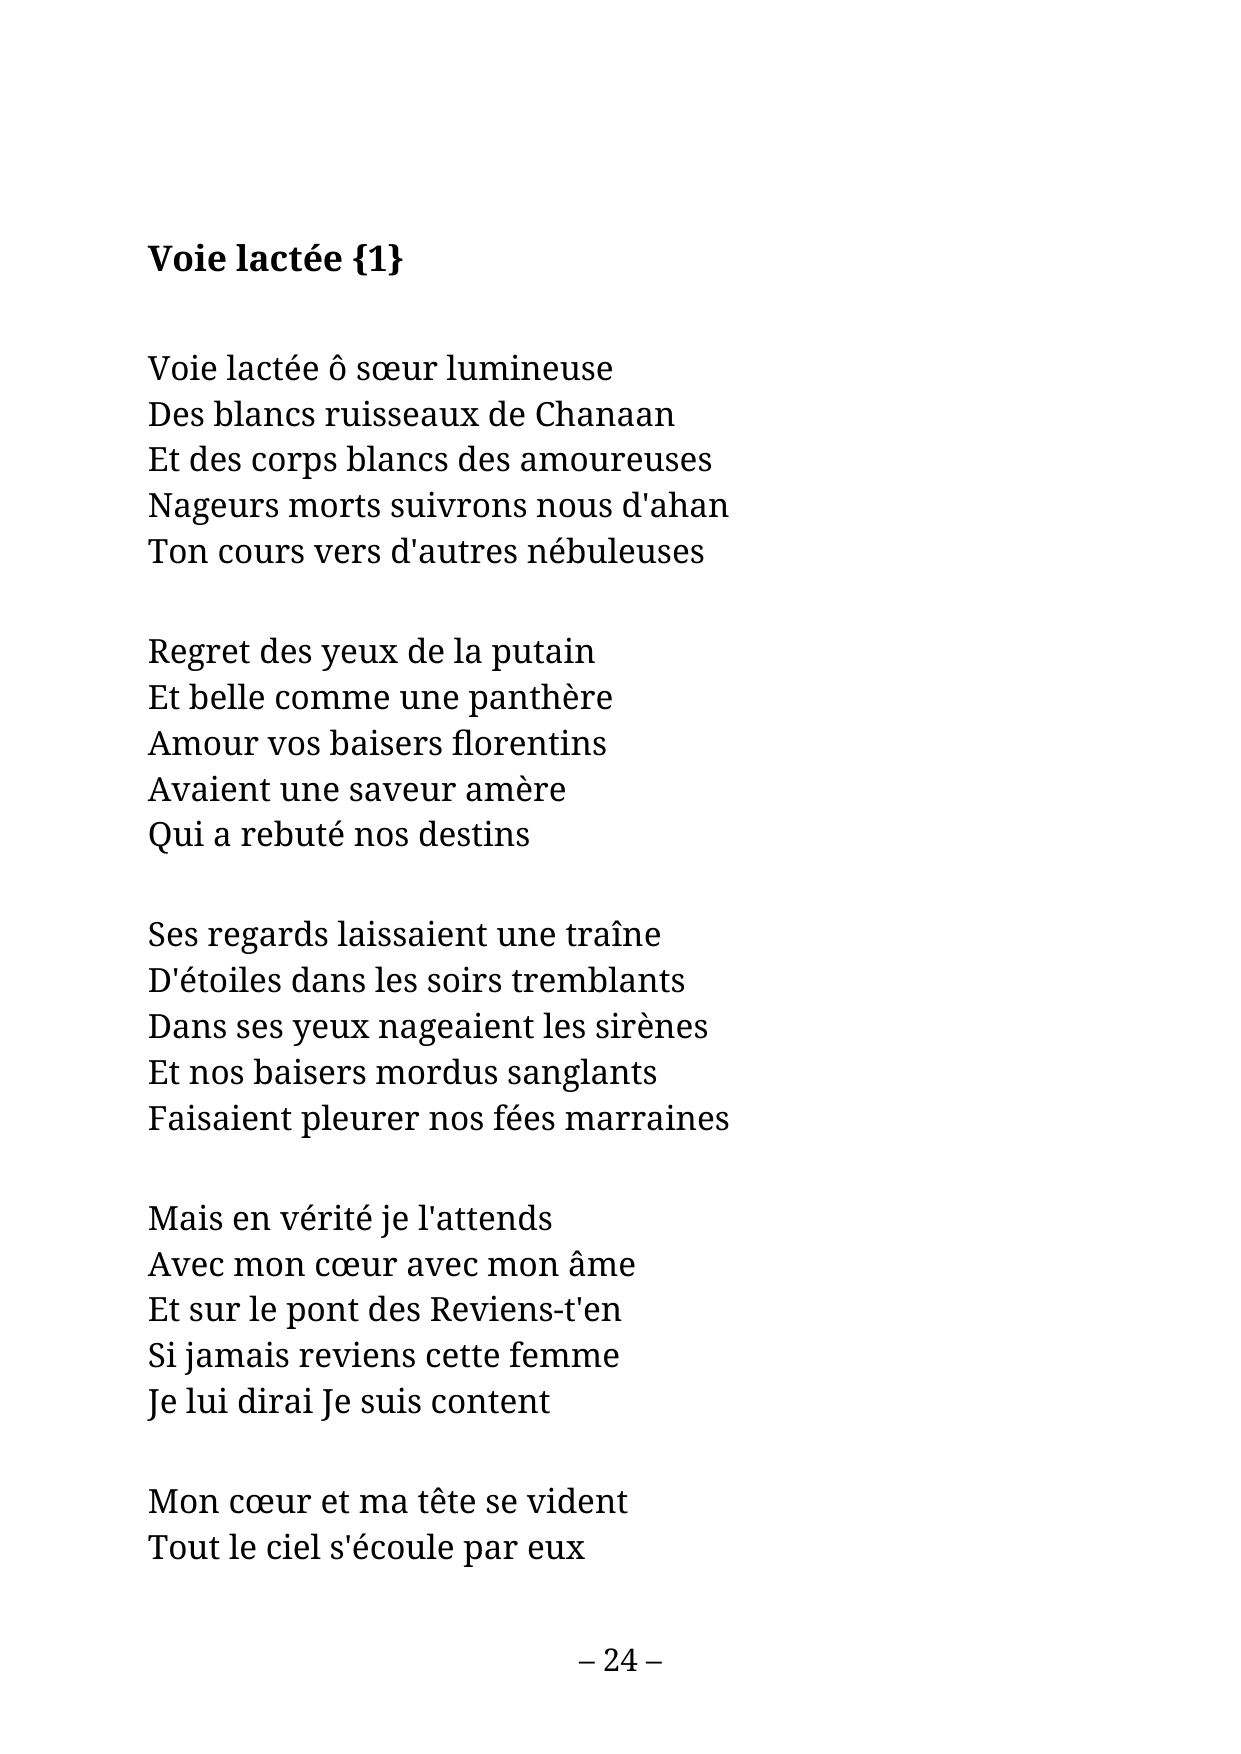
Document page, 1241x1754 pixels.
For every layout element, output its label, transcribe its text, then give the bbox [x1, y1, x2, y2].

text Regret des yeux de la putain Et belle comme une panthère Amour vos baisers florentins Avaient une saveur amère Qui a rebuté nos destins [148, 627, 1092, 856]
text Mais en vérité je l'attends Avec mon cœur avec mon âme Et sur le pont des Reviens-t'en Si jamais reviens cette femme Je lui dirai Je suis content [148, 1193, 1092, 1423]
text Voie lactée ô sœur lumineuse Des blancs ruisseaux de Chanaan Et des corps blancs des amoureuses Nageurs morts suivrons nous d'ahan Ton cours vers d'autres nébuleuses [148, 343, 1092, 573]
subtitle Voie lactée {1} [148, 235, 1092, 281]
text Ses regards laissaient une traîne D'étoiles dans les soirs tremblants Dans ses yeux nageaient les sirènes Et nos baisers mordus sanglants Faisaient pleurer nos fées marraines [148, 910, 1092, 1139]
text Mon cœur et ma tête se vident Tout le ciel s'écoule par eux [148, 1477, 1092, 1568]
